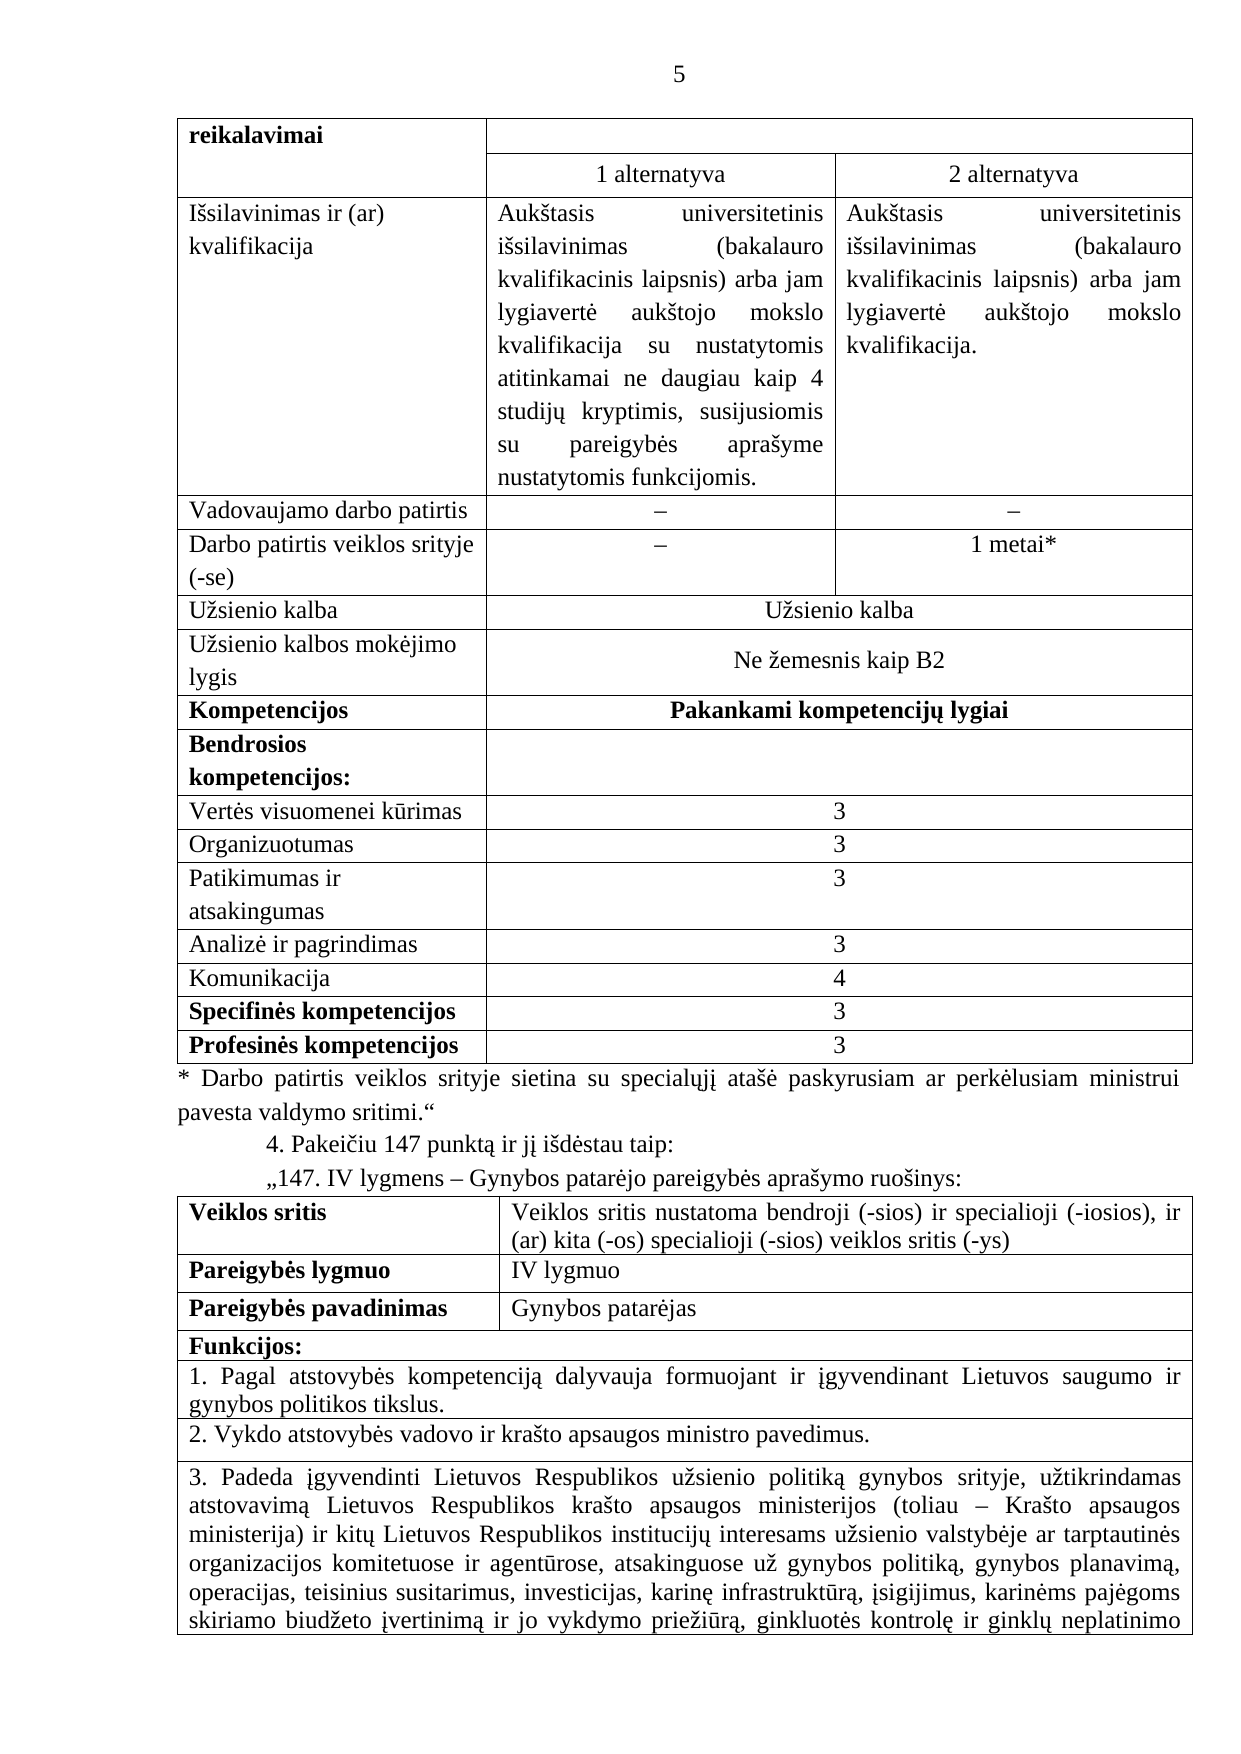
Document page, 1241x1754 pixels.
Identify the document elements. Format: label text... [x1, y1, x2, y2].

table_cell Analizė ir pagrindimas [178, 930, 486, 962]
table_cell Išsilavinimas ir (ar) kvalifikacija [178, 198, 486, 495]
table_cell IV lygmuo [500, 1255, 1192, 1292]
table_cell 3. Padeda įgyvendinti Lietuvos Respublikos užsienio politiką gynybos srityje, užtikrindamas atstovavimą Lietuvos Respublikos krašto apsaugos ministerijos (toliau – Krašto apsaugos ministerija) ir kitų Lietuvos Respublikos institucijų interesams užsienio valstybėje ar tarptautinės organizacijos komitetuose ir agentūrose, atsakinguose už gynybos politiką, gynybos planavimą, operacijas, teisinius susitarimus, investicijas, karinę infrastruktūrą, įsigijimus, karinėms pajėgoms skiriamo biudžeto įvertinimą ir jo vykdymo priežiūrą, ginkluotės kontrolę ir ginklų neplatinimo [178, 1462, 1192, 1634]
table_cell 3 [487, 863, 1192, 929]
table_cell Bendrosios kompetencijos: [178, 730, 486, 795]
table_cell 3 [487, 1031, 1192, 1063]
table_cell Pakankami kompetencijų lygiai [487, 696, 1192, 729]
text * Darbo patirtis veiklos srityje sietina su specialųjį atašė paskyrusiam ar perkėlusiam ministrui pavesta valdymo sritimi.“ [177, 1064, 1181, 1125]
table_cell Pareigybės pavadinimas [178, 1293, 499, 1330]
table_cell Užsienio kalba [178, 596, 486, 628]
table_cell 3 [487, 930, 1192, 962]
table_cell Darbo patirtis veiklos srityje (-se) [178, 530, 486, 595]
table_cell Ne žemesnis kaip B2 [487, 630, 1192, 695]
table_cell 2. Vykdo atstovybės vadovo ir krašto apsaugos ministro pavedimus. [178, 1419, 1192, 1461]
table_cell Komunikacija [178, 964, 486, 996]
table_cell Funkcijos: [178, 1331, 1192, 1360]
table_cell Patikimumas ir atsakingumas [178, 863, 486, 929]
table_cell Aukštasis universitetinis išsilavinimas (bakalauro kvalifikacinis laipsnis) arba jam lygiavertė aukštojo mokslo kvalifikacija. [836, 198, 1192, 495]
table_header Veiklos sritis [178, 1197, 499, 1254]
table_cell – [487, 530, 835, 595]
table_cell Vadovaujamo darbo patirtis [178, 496, 486, 528]
table_cell [487, 730, 1192, 795]
table_cell Specifinės kompetencijos [178, 997, 486, 1029]
text „147. IV lygmens – Gynybos patarėjo pareigybės aprašymo ruošinys: [177, 1163, 1181, 1191]
table_cell Organizuotumas [178, 830, 486, 862]
table_cell – [836, 496, 1192, 528]
table_cell 3 [487, 830, 1192, 862]
table_cell 2 alternatyva [836, 154, 1192, 197]
table_cell 1. Pagal atstovybės kompetenciją dalyvauja formuojant ir įgyvendinant Lietuvos saugumo ir gynybos politikos tikslus. [178, 1361, 1192, 1418]
table_cell 1 metai* [836, 530, 1192, 595]
table_header Veiklos sritis nustatoma bendroji (-sios) ir specialioji (-iosios), ir (ar) kita (-os) specialioji (-sios) veiklos sritis (-ys) [500, 1197, 1192, 1254]
table_cell Gynybos patarėjas [500, 1293, 1192, 1330]
table_cell 1 alternatyva [487, 154, 835, 197]
table_cell Profesinės kompetencijos [178, 1031, 486, 1063]
table_cell 3 [487, 796, 1192, 829]
table_cell [487, 119, 1192, 153]
table_cell reikalavimai [178, 119, 486, 197]
table_cell 3 [487, 997, 1192, 1029]
table_cell 4 [487, 964, 1192, 996]
table_cell Užsienio kalba [487, 596, 1192, 628]
text 4. Pakeičiu 147 punktą ir jį išdėstau taip: [177, 1129, 1181, 1158]
table_cell Vertės visuomenei kūrimas [178, 796, 486, 829]
table_cell – [487, 496, 835, 528]
table_cell Aukštasis universitetinis išsilavinimas (bakalauro kvalifikacinis laipsnis) arba jam lygiavertė aukštojo mokslo kvalifikacija su nustatytomis atitinkamai ne daugiau kaip 4 studijų kryptimis, susijusiomis su pareigybės aprašyme nustatytomis funkcijomis. [487, 198, 835, 495]
table_cell Užsienio kalbos mokėjimo lygis [178, 630, 486, 695]
table_cell Pareigybės lygmuo [178, 1255, 499, 1292]
table_cell Kompetencijos [178, 696, 486, 729]
